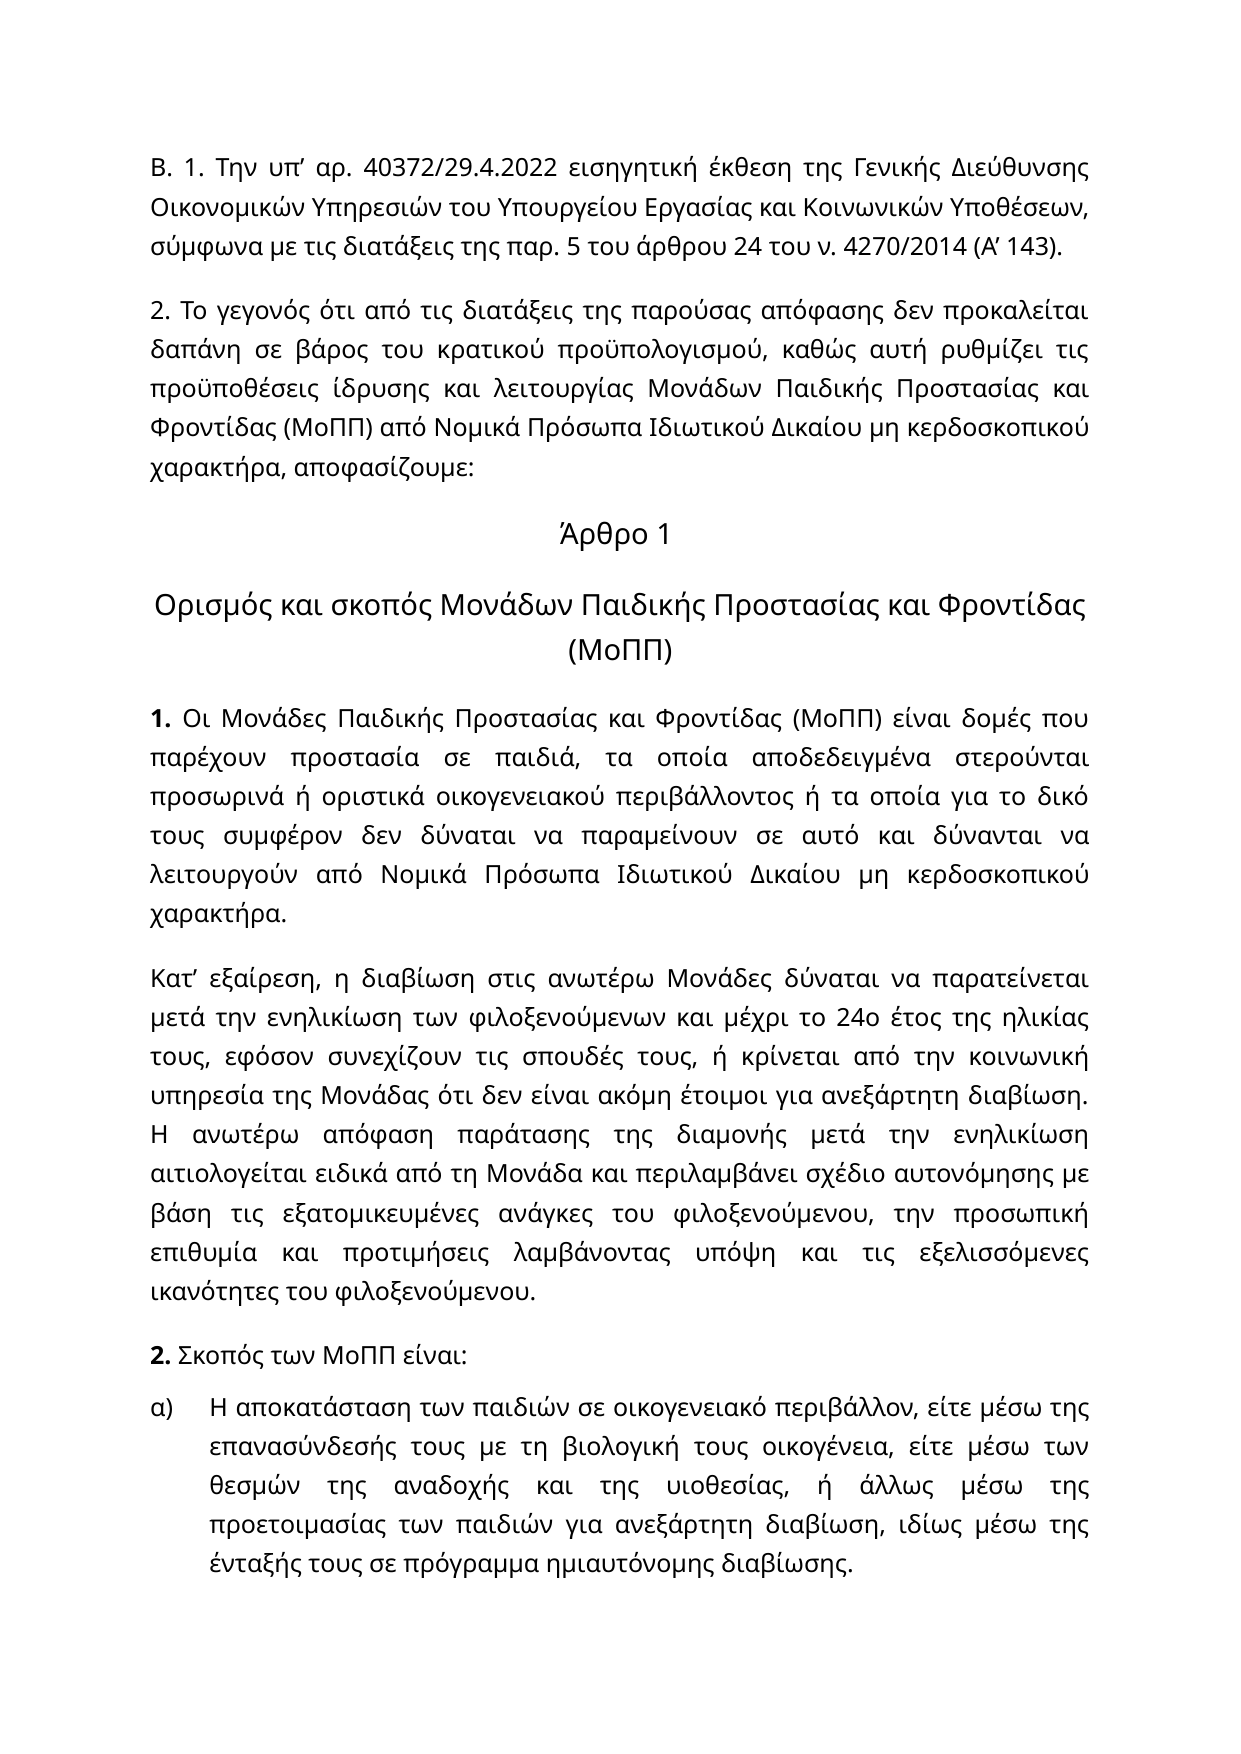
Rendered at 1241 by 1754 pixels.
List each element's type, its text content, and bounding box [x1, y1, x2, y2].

list α) Η αποκατάσταση των παιδιών σε οικογενειακό περιβάλλον, είτε μέσω της επανασύνδεσής τους με τη βιολογική τους οικογένεια, είτε μέσω των θεσμών της αναδοχής και της υιοθεσίας, ή άλλως μέσω της προετοιμασίας των παιδιών για ανεξάρτητη διαβίωση, ιδίως μέσω της ένταξής τους σε πρόγραμμα ημιαυτόνομης διαβίωσης. [150, 1389, 1090, 1580]
text 2. Το γεγονός ότι από τις διατάξεις της παρούσας απόφασης δεν προκαλείται δαπάνη σε βάρος του κρατικού προϋπολογισμού, καθώς αυτή ρυθμίζει τις προϋποθέσεις ίδρυσης και λειτουργίας Μονάδων Παιδικής Προστασίας και Φροντίδας (ΜοΠΠ) από Νομικά Πρόσωπα Ιδιωτικού Δικαίου μη κερδοσκοπικού χαρακτήρα, αποφασίζουμε: [150, 292, 1090, 483]
text Β. 1. Την υπ’ αρ. 40372/29.4.2022 εισηγητική έκθεση της Γενικής Διεύθυνσης Οικονομικών Υπηρεσιών του Υπουργείου Εργασίας και Κοινωνικών Υποθέσεων, σύμφωνα με τις διατάξεις της παρ. 5 του άρθρου 24 του ν. 4270/2014 (Α’ 143). [150, 150, 1090, 262]
text 1. Οι Μονάδες Παιδικής Προστασίας και Φροντίδας (ΜοΠΠ) είναι δομές που παρέχουν προστασία σε παιδιά, τα οποία αποδεδειγμένα στερούνται προσωρινά ή οριστικά οικογενειακού περιβάλλοντος ή τα οποία για το δικό τους συμφέρον δεν δύναται να παραμείνουν σε αυτό και δύνανται να λειτουργούν από Νομικά Πρόσωπα Ιδιωτικού Δικαίου μη κερδοσκοπικού χαρακτήρα. [150, 700, 1090, 930]
text Κατ’ εξαίρεση, η διαβίωση στις ανωτέρω Μονάδες δύναται να παρατείνεται μετά την ενηλικίωση των φιλοξενούμενων και μέχρι το 24ο έτος της ηλικίας τους, εφόσον συνεχίζουν τις σπουδές τους, ή κρίνεται από την κοινωνική υπηρεσία της Μονάδας ότι δεν είναι ακόμη έτοιμοι για ανεξάρτητη διαβίωση. Η ανωτέρω απόφαση παράτασης της διαμονής μετά την ενηλικίωση αιτιολογείται ειδικά από τη Μονάδα και περιλαμβάνει σχέδιο αυτονόμησης με βάση τις εξατομικευμένες ανάγκες του φιλοξενούμενου, την προσωπική επιθυμία και προτιμήσεις λαμβάνοντας υπόψη και τις εξελισσόμενες ικανότητες του φιλοξενούμενου. [150, 960, 1090, 1308]
text 2. Σκοπός των ΜοΠΠ είναι: [150, 1338, 1090, 1372]
subtitle Ορισμός και σκοπός Μονάδων Παιδικής Προστασίας και Φροντίδας (ΜοΠΠ) [150, 584, 1090, 669]
subtitle Άρθρο 1 [150, 513, 1090, 553]
